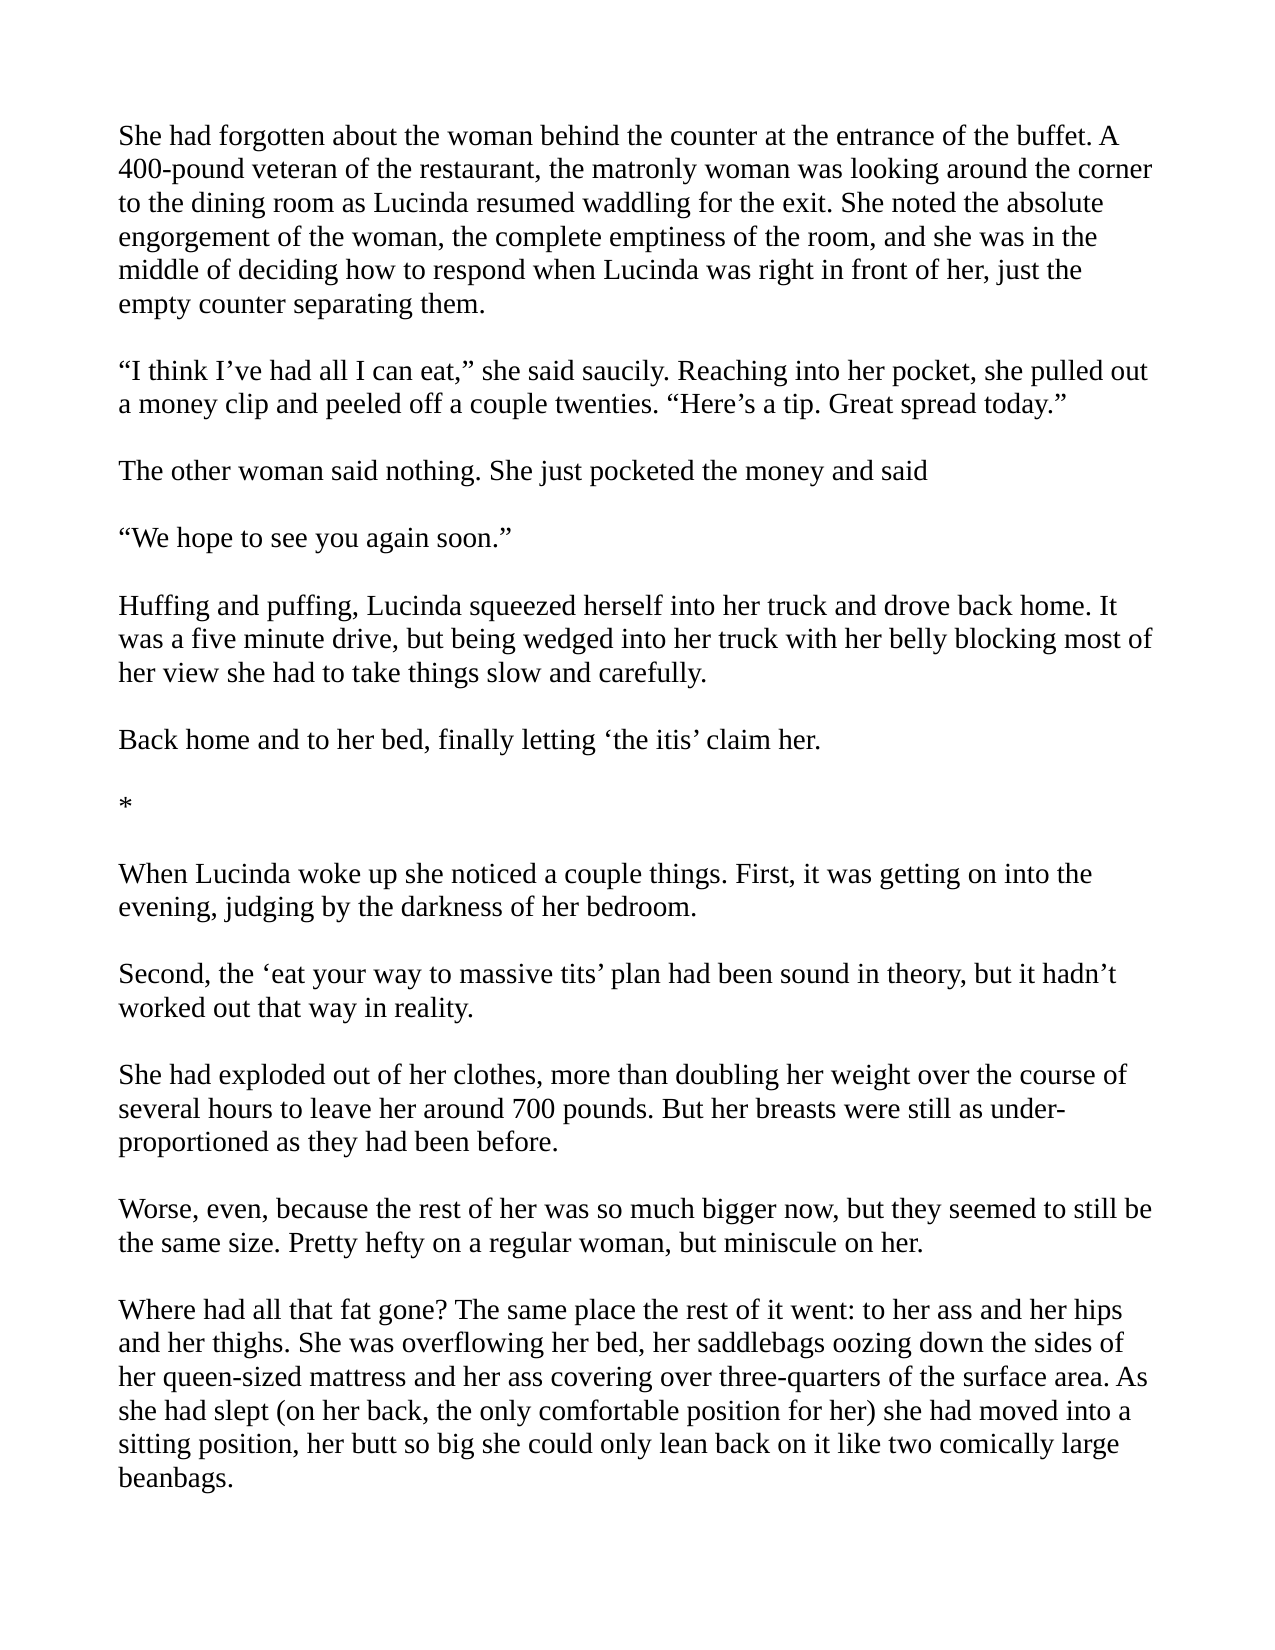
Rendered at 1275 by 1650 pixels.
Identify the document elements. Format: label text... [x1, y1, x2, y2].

text The other woman said nothing. She just pocketed the money and said [118, 453, 1157, 487]
text * [118, 789, 1157, 822]
text When Lucinda woke up she noticed a couple things. First, it was getting on into the evening, judging by the darkness of her bedroom. [118, 856, 1157, 923]
text Where had all that fat gone? The same place the rest of it went: to her ass and her hips and her thighs. She was overflowing her bed, her saddlebags oozing down the sides of her queen-sized mattress and her ass covering over three-quarters of the surface area. As she had slept (on her back, the only comfortable position for her) she had moved into a sitting position, her butt so big she could only lean back on it like two comically large beanbags. [118, 1292, 1157, 1493]
text “We hope to see you again soon.” [118, 521, 1157, 554]
text Huffing and puffing, Lucinda squeezed herself into her truck and drove back home. It was a five minute drive, but being wedged into her truck with her belly blocking most of her view she had to take things slow and carefully. [118, 588, 1157, 688]
text Back home and to her bed, finally letting ‘the itis’ claim her. [118, 722, 1157, 755]
text She had exploded out of her clothes, more than doubling her weight over the course of several hours to leave her around 700 pounds. But her breasts were still as under-proportioned as they had been before. [118, 1057, 1157, 1158]
text Second, the ‘eat your way to massive tits’ plan had been sound in theory, but it hadn’t worked out that way in reality. [118, 957, 1157, 1024]
text “I think I’ve had all I can eat,” she said saucily. Reaching into her pocket, she pulled out a money clip and peeled off a couple twenties. “Here’s a tip. Great spread today.” [118, 353, 1157, 420]
text She had forgotten about the woman behind the counter at the entrance of the buffet. A 400-pound veteran of the restaurant, the matronly woman was looking around the corner to the dining room as Lucinda resumed waddling for the exit. She noted the absolute engorgement of the woman, the complete emptiness of the room, and she was in the middle of deciding how to respond when Lucinda was right in front of her, just the empty counter separating them. [118, 118, 1157, 319]
text Worse, even, because the rest of her was so much bigger now, but they seemed to still be the same size. Pretty hefty on a regular woman, but miniscule on her. [118, 1191, 1157, 1258]
